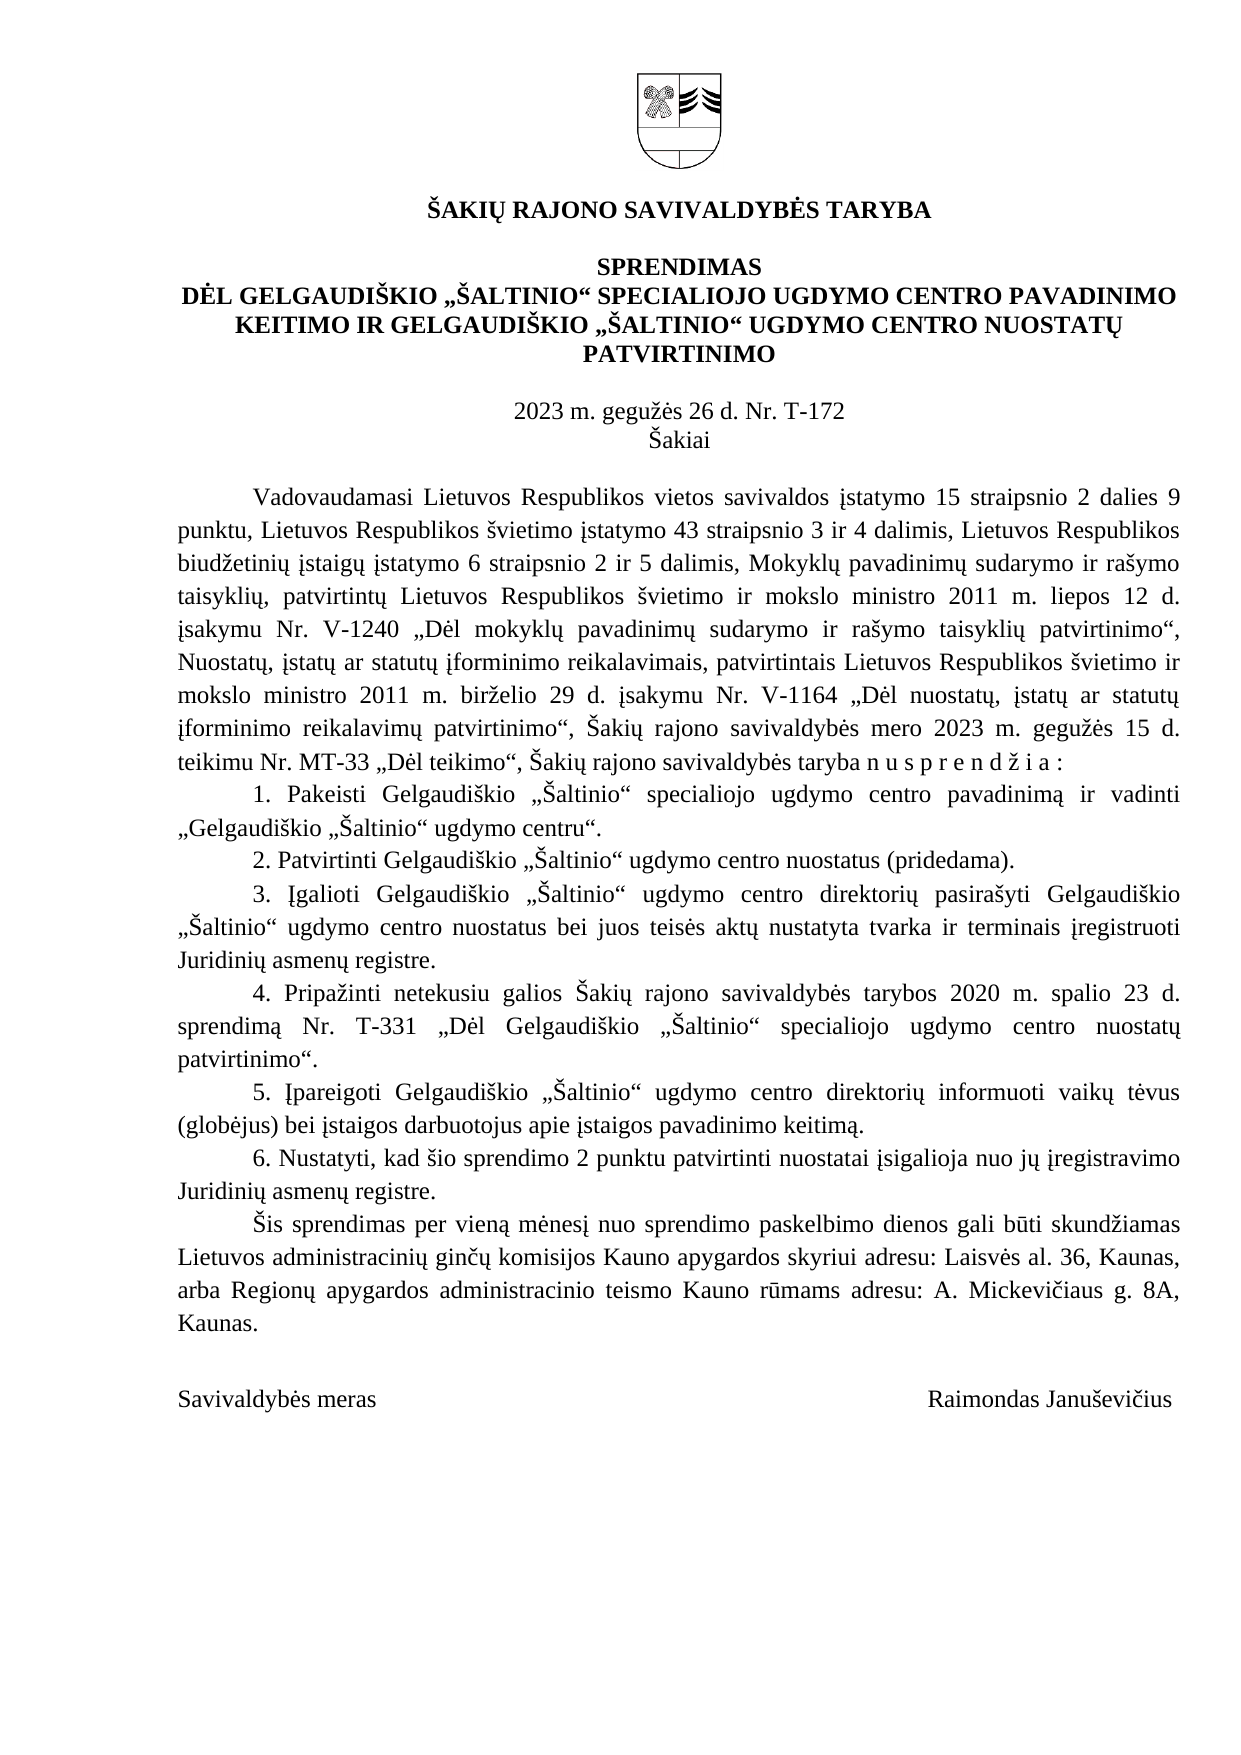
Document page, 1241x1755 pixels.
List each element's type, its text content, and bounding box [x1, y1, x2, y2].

text 4. Pripažinti netekusiu galios Šakių rajono savivaldybės tarybos 2020 m. spalio 23 d. sprendimą Nr. T-331 „Dėl Gelgaudiškio „Šaltinio“ specialiojo ugdymo centro nuostatų patvirtinimo“. [177, 978, 1181, 1072]
text 2. Patvirtinti Gelgaudiškio „Šaltinio“ ugdymo centro nuostatus (pridedama). [177, 846, 1181, 874]
text 1. Pakeisti Gelgaudiškio „Šaltinio“ specialiojo ugdymo centro pavadinimą ir vadinti „Gelgaudiškio „Šaltinio“ ugdymo centru“. [177, 779, 1181, 841]
text 6. Nustatyti, kad šio sprendimo 2 punktu patvirtinti nuostatai įsigalioja nuo jų įregistravimo Juridinių asmenų registre. [177, 1143, 1181, 1204]
subtitle SPRENDIMAS [177, 252, 1181, 281]
text Savivaldybės meras Raimondas Januševičius [177, 1384, 1181, 1413]
text ŠAKIŲ RAJONO SAVIVALDYBĖS TARYBA [177, 195, 1181, 224]
text Vadovaudamasi Lietuvos Respublikos vietos savivaldos įstatymo 15 straipsnio 2 dalies 9 punktu, Lietuvos Respublikos švietimo įstatymo 43 straipsnio 3 ir 4 dalimis, Lietuvos Respublikos biudžetinių įstaigų įstatymo 6 straipsnio 2 ir 5 dalimis, Mokyklų pavadinimų sudarymo ir rašymo taisyklių, patvirtintų Lietuvos Respublikos švietimo ir mokslo ministro 2011 m. liepos 12 d. įsakymu Nr. V-1240 „Dėl mokyklų pavadinimų sudarymo ir rašymo taisyklių patvirtinimo“, Nuostatų, įstatų ar statutų įforminimo reikalavimais, patvirtintais Lietuvos Respublikos švietimo ir mokslo ministro 2011 m. birželio 29 d. įsakymu Nr. V-1164 „Dėl nuostatų, įstatų ar statutų įforminimo reikalavimų patvirtinimo“, Šakių rajono savivaldybės mero 2023 m. gegužės 15 d. teikimu Nr. MT-33 „Dėl teikimo“, Šakių rajono savivaldybės taryba nusprendžia: [177, 482, 1181, 775]
text Šakiai [177, 425, 1181, 454]
text 3. Įgalioti Gelgaudiškio „Šaltinio“ ugdymo centro direktorių pasirašyti Gelgaudiškio „Šaltinio“ ugdymo centro nuostatus bei juos teisės aktų nustatyta tvarka ir terminais įregistruoti Juridinių asmenų registre. [177, 879, 1181, 973]
text 5. Įpareigoti Gelgaudiškio „Šaltinio“ ugdymo centro direktorių informuoti vaikų tėvus (globėjus) bei įstaigos darbuotojus apie įstaigos pavadinimo keitimą. [177, 1077, 1181, 1138]
text 2023 m. gegužės 26 d. Nr. T-172 [177, 396, 1181, 425]
text Šis sprendimas per vieną mėnesį nuo sprendimo paskelbimo dienos gali būti skundžiamas Lietuvos administracinių ginčų komisijos Kauno apygardos skyriui adresu: Laisvės al. 36, Kaunas, arba Regionų apygardos administracinio teismo Kauno rūmams adresu: A. Mickevičiaus g. 8A, Kaunas. [177, 1209, 1181, 1337]
text DĖL GELGAUDIŠKIO „ŠALTINIO“ SPECIALIOJO UGDYMO CENTRO PAVADINIMO KEITIMO IR GELGAUDIŠKIO „ŠALTINIO“ UGDYMO CENTRO NUOSTATŲ PATVIRTINIMO [177, 281, 1181, 367]
